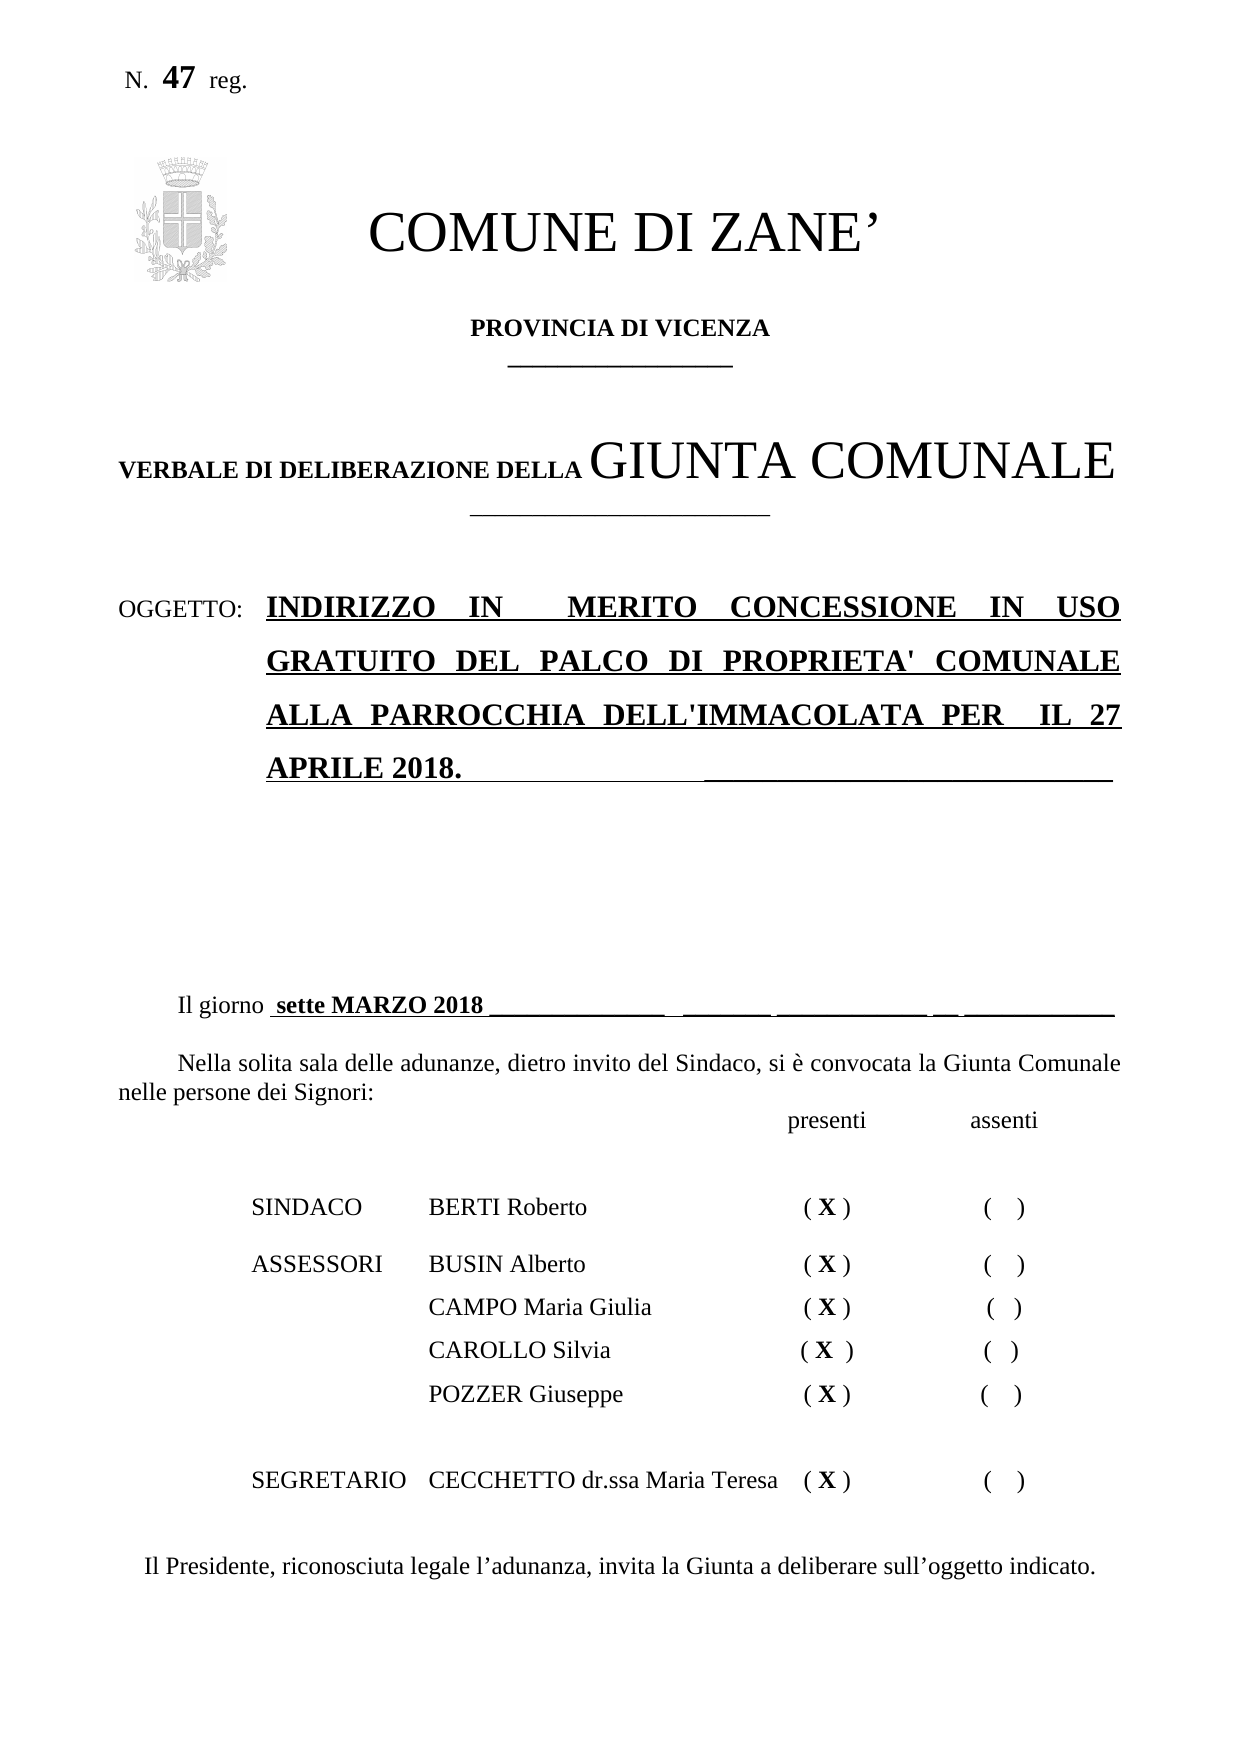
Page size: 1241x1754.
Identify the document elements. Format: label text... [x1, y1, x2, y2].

text Nella solita sala delle adunanze, dietro invito del Sindaco, si è convocata la Giunta Comunale nelle persone dei Signori: [118, 1048, 1122, 1106]
text Il giorno sette MARZO 2018 ______________ _______ ____________ __ ____________ [118, 991, 1122, 1019]
text __________________ [118, 341, 1122, 370]
text Il Presidente, riconosciuta legale l’adunanza, invita la Giunta a deliberare sull’oggetto indicato. [118, 1551, 1122, 1580]
text SINDACO BERTI Roberto ( X ) ( ) [118, 1192, 1122, 1221]
text CAROLLO Silvia ( X ) ( ) [118, 1336, 1122, 1364]
text POZZER Giuseppe ( X ) ( ) [118, 1379, 1122, 1407]
text presenti assenti [118, 1106, 1122, 1134]
text ASSESSORI BUSIN Alberto ( X ) ( ) [118, 1249, 1122, 1278]
text CAMPO Maria Giulia ( X ) ( ) [118, 1292, 1122, 1321]
text SEGRETARIO CECCHETTO dr.ssa Maria Teresa ( X ) ( ) [118, 1465, 1122, 1494]
text N. 47 reg. [118, 58, 1122, 96]
text COMUNE DI ZANE’ [118, 149, 1122, 313]
text OGGETTO: INDIRIZZO IN MERITO CONCESSIONE IN USO GRATUITO DEL PALCO DI PROPRIETA' COMUNALE ALLA PARROCCHIA DELL'IMMACOLATA PER IL 27 APRILE 2018. ____________________________ [118, 588, 1121, 786]
text PROVINCIA DI VICENZA [118, 313, 1122, 341]
text VERBALE DI DELIBERAZIONE DELLA GIUNTA COMUNALE [118, 428, 1122, 490]
text ________________________ [118, 490, 1122, 519]
